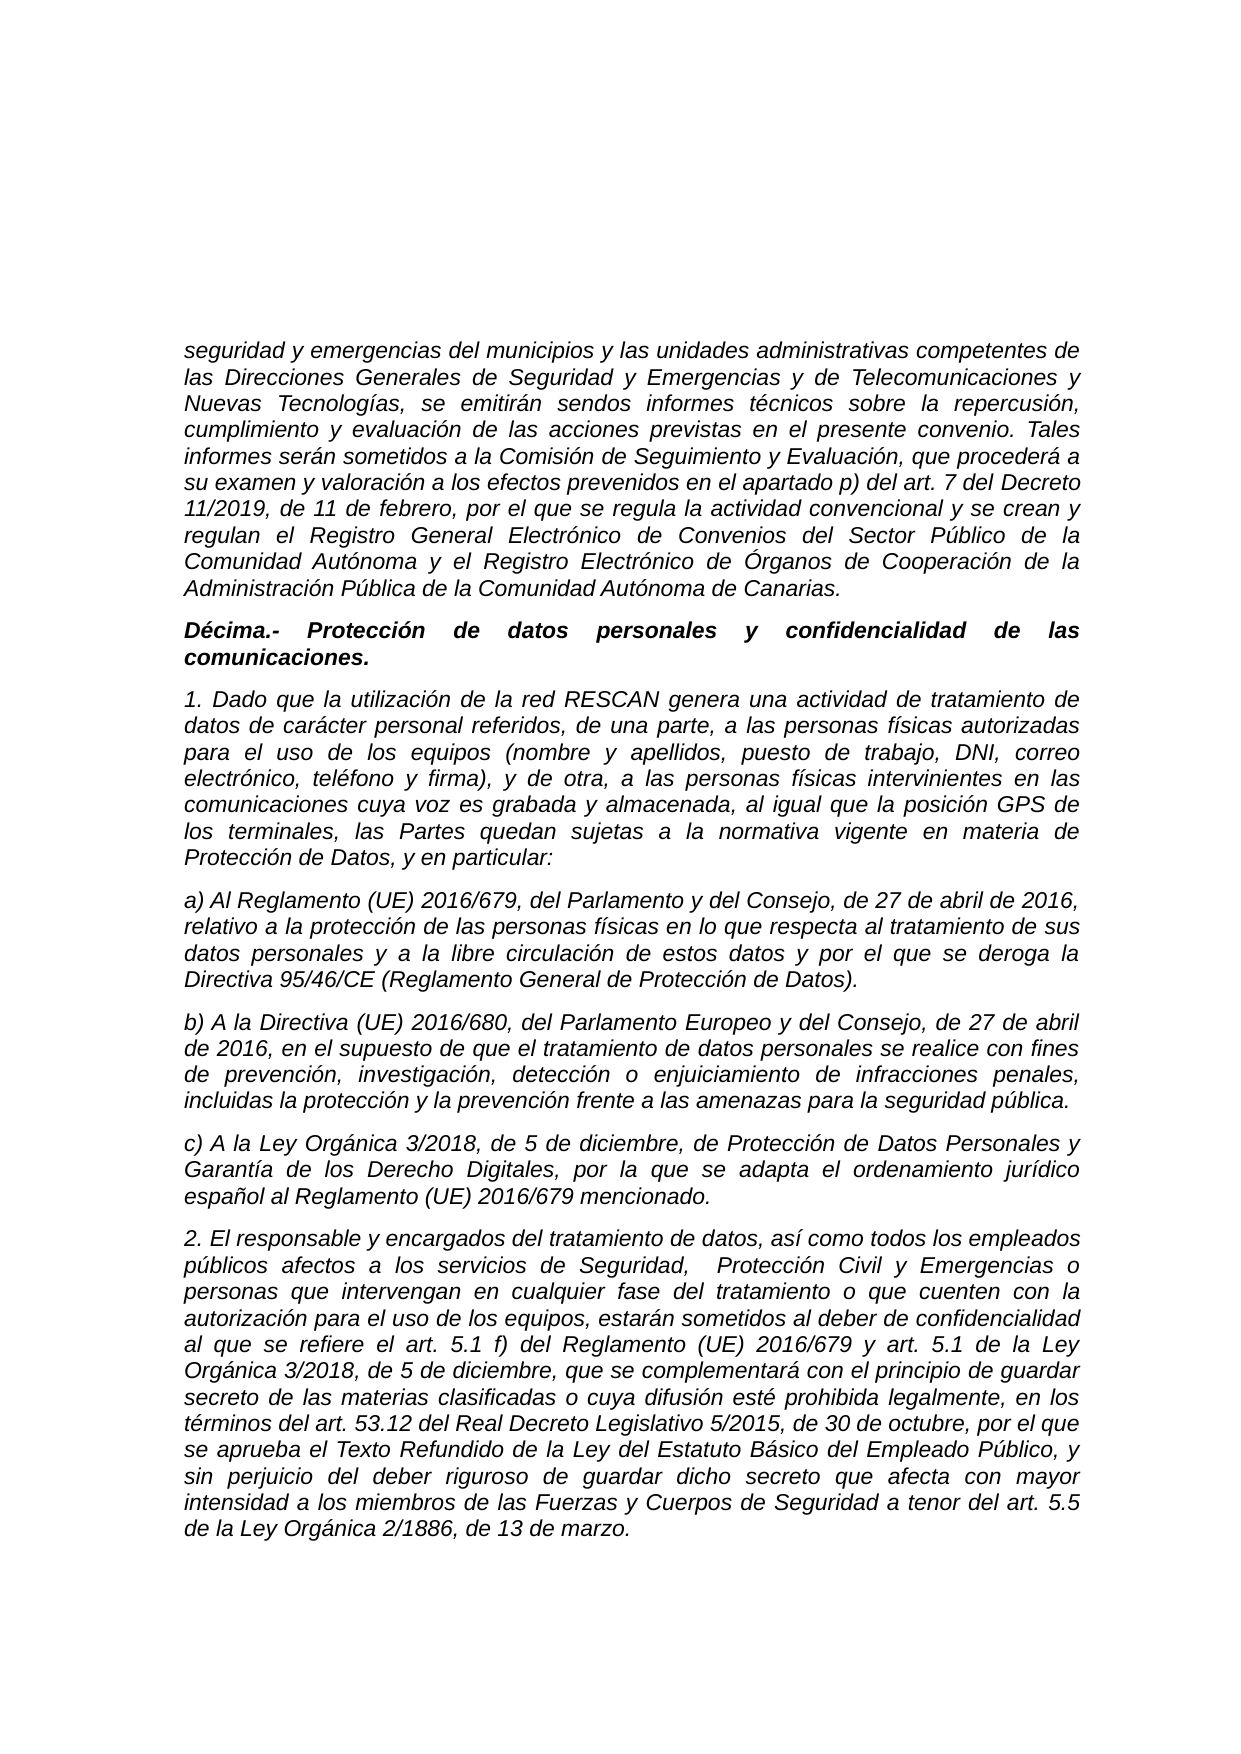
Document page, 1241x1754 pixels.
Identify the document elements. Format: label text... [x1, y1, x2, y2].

text b) A la Directiva (UE) 2016/680, del Parlamento Europeo y del Consejo, de 27 de abril de 2016, en el supuesto de que el tratamiento de datos personales se realice con fines de prevención, investigación, detección o enjuiciamiento de infracciones penales, incluidas la protección y la prevención frente a las amenazas para la seguridad pública. [184, 1008, 1081, 1114]
text 1. Dado que la utilización de la red RESCAN genera una actividad de tratamiento de datos de carácter personal referidos, de una parte, a las personas físicas autorizadas para el uso de los equipos (nombre y apellidos, puesto de trabajo, DNI, correo electrónico, teléfono y firma), y de otra, a las personas físicas intervinientes en las comunicaciones cuya voz es grabada y almacenada, al igual que la posición GPS de los terminales, las Partes quedan sujetas a la normativa vigente en materia de Protección de Datos, y en particular: [184, 686, 1081, 871]
text c) A la Ley Orgánica 3/2018, de 5 de diciembre, de Protección de Datos Personales y Garantía de los Derecho Digitales, por la que se adapta el ordenamiento jurídico español al Reglamento (UE) 2016/679 mencionado. [184, 1130, 1081, 1209]
text seguridad y emergencias del municipios y las unidades administrativas competentes de las Direcciones Generales de Seguridad y Emergencias y de Telecomunicaciones y Nuevas Tecnologías, se emitirán sendos informes técnicos sobre la repercusión, cumplimiento y evaluación de las acciones previstas en el presente convenio. Tales informes serán sometidos a la Comisión de Seguimiento y Evaluación, que procederá a su examen y valoración a los efectos prevenidos en el apartado p) del art. 7 del Decreto 11/2019, de 11 de febrero, por el que se regula la actividad convencional y se crean y regulan el Registro General Electrónico de Convenios del Sector Público de la Comunidad Autónoma y el Registro Electrónico de Órganos de Cooperación de la Administración Pública de la Comunidad Autónoma de Canarias. [184, 337, 1081, 601]
text a) Al Reglamento (UE) 2016/679, del Parlamento y del Consejo, de 27 de abril de 2016, relativo a la protección de las personas físicas en lo que respecta al tratamiento de sus datos personales y a la libre circulación de estos datos y por el que se deroga la Directiva 95/46/CE (Reglamento General de Protección de Datos). [184, 887, 1081, 992]
text Décima.- Protección de datos personales y confidencialidad de las comunicaciones. [184, 617, 1081, 670]
text 2. El responsable y encargados del tratamiento de datos, así como todos los empleados públicos afectos a los servicios de Seguridad, Protección Civil y Emergencias o personas que intervengan en cualquier fase del tratamiento o que cuenten con la autorización para el uso de los equipos, estarán sometidos al deber de confidencialidad al que se refiere el art. 5.1 f) del Reglamento (UE) 2016/679 y art. 5.1 de la Ley Orgánica 3/2018, de 5 de diciembre, que se complementará con el principio de guardar secreto de las materias clasificadas o cuya difusión esté prohibida legalmente, en los términos del art. 53.12 del Real Decreto Legislativo 5/2015, de 30 de octubre, por el que se aprueba el Texto Refundido de la Ley del Estatuto Básico del Empleado Público, y sin perjuicio del deber riguroso de guardar dicho secreto que afecta con mayor intensidad a los miembros de las Fuerzas y Cuerpos de Seguridad a tenor del art. 5.5 de la Ley Orgánica 2/1886, de 13 de marzo. [184, 1225, 1081, 1542]
